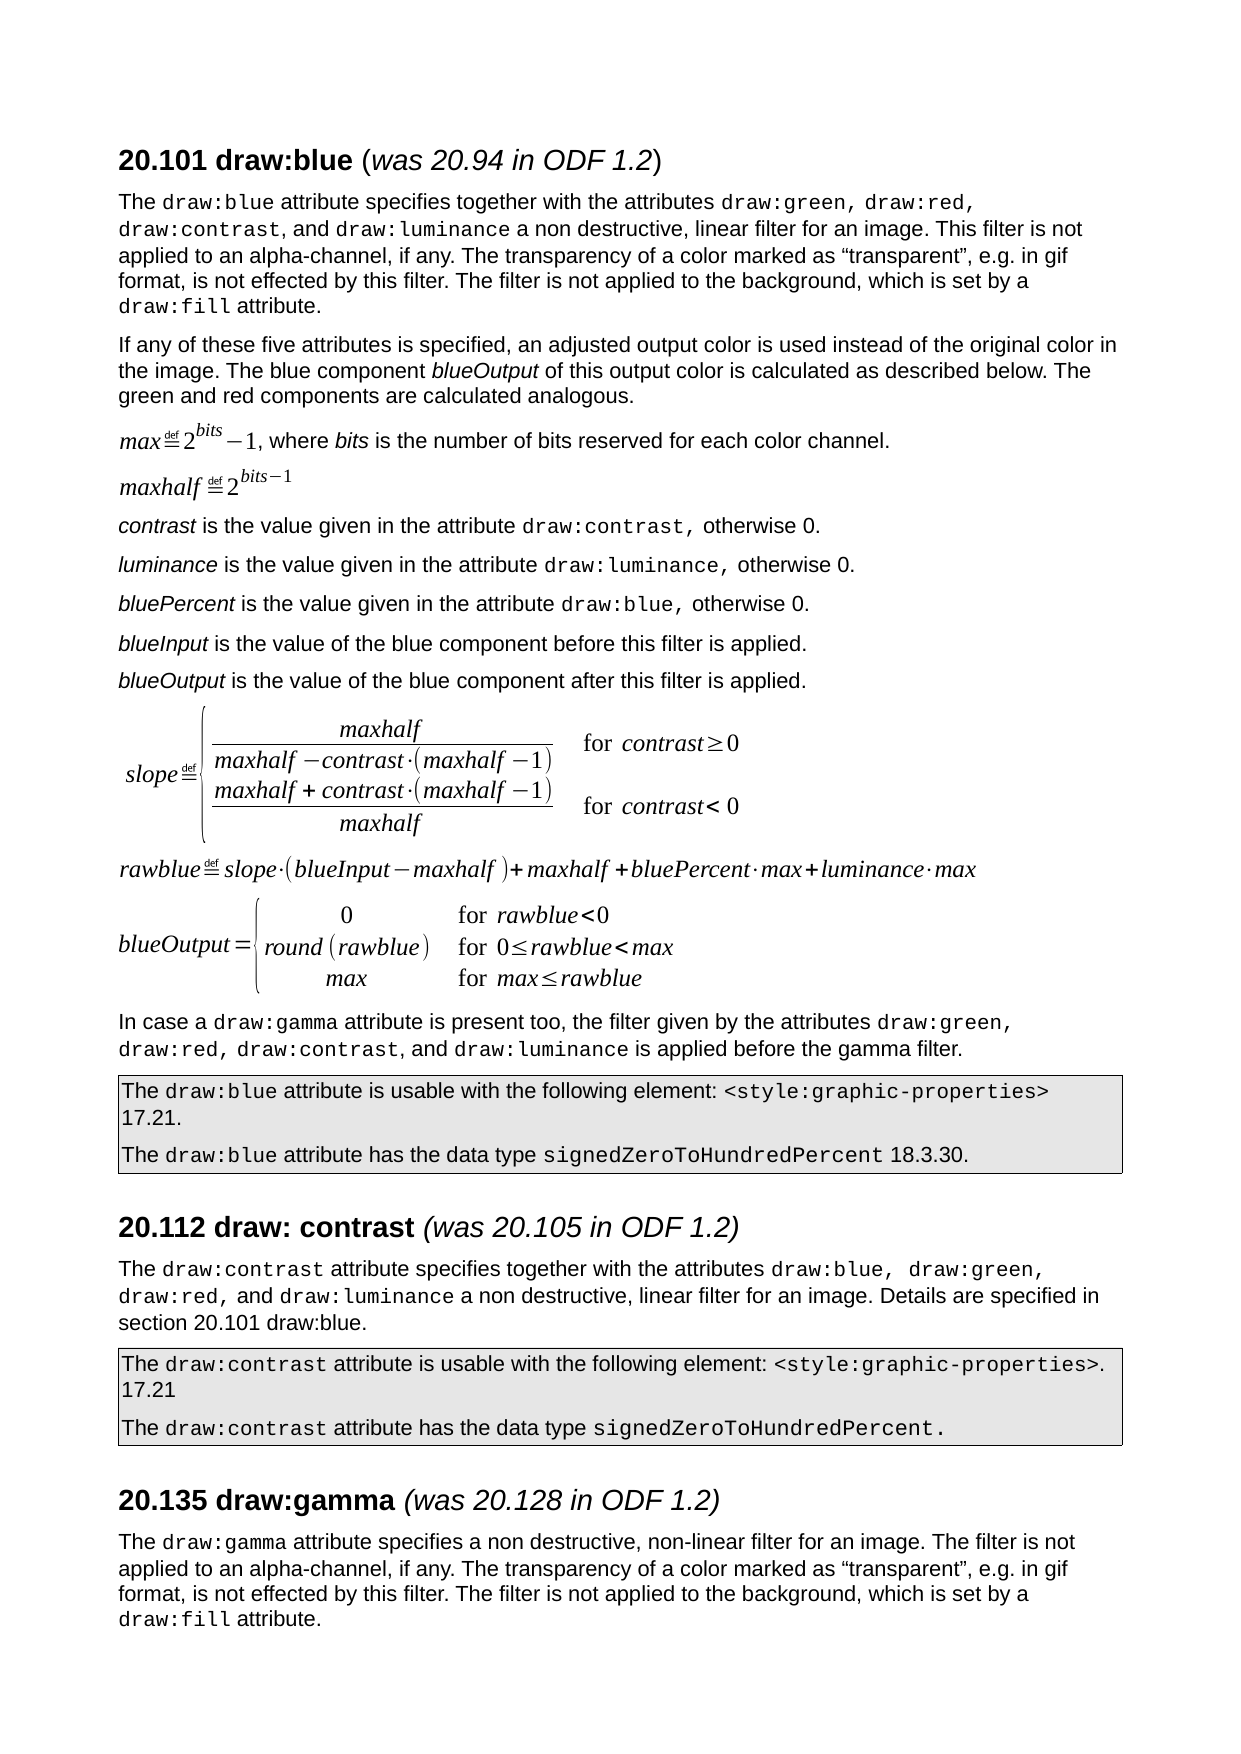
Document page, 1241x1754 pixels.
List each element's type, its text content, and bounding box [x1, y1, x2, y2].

text In case a draw:gamma attribute is present too, the filter given by the attributes draw:green, draw:red, draw:contrast, and draw:luminance is applied before the gamma filter. [118, 1009, 1122, 1062]
text bluePercent is the value given in the attribute draw:blue, otherwise 0. [118, 591, 1122, 618]
text The draw:gamma attribute specifies a non destructive, non-linear filter for an image. The filter is not applied to an alpha-channel, if any. The transparency of a color marked as “transparent”, e.g. in gif format, is not effected by this filter. The filter is not applied to the background, which is set by a draw:fill attribute. [118, 1529, 1122, 1633]
list The draw:blue attribute has the data type signedZeroToHundredPercent 18.3.30. [119, 1139, 1122, 1173]
text , where bits is the number of bits reserved for each color channel. [118, 421, 1122, 454]
subtitle 20.135 draw:gamma (was 20.128 in ODF 1.2) [118, 1483, 1122, 1516]
list The draw:blue attribute is usable with the following element: <style:graphic-properties> 17.21. [119, 1076, 1122, 1130]
list The draw:contrast attribute has the data type signedZeroToHundredPercent. [119, 1412, 1122, 1445]
subtitle 20.101 draw:blue (was 20.94 in ODF 1.2) [118, 143, 1122, 177]
text luminance is the value given in the attribute draw:luminance, otherwise 0. [118, 552, 1122, 579]
text contrast is the value given in the attribute draw:contrast, otherwise 0. [118, 513, 1122, 539]
text The draw:contrast attribute specifies together with the attributes draw:blue, draw:green, draw:red, and draw:luminance a non destructive, linear filter for an image. Details are specified in section 20.101 draw:blue. [118, 1256, 1122, 1335]
text If any of these five attributes is specified, an adjusted output color is used instead of the original color in the image. The blue component blueOutput of this output color is calculated as described below. The green and red components are calculated analogous. [118, 332, 1122, 408]
text blueInput is the value of the blue component before this filter is applied. [118, 631, 1122, 656]
list The draw:contrast attribute is usable with the following element: <style:graphic-properties>. 17.21 [119, 1349, 1122, 1402]
subtitle 20.112 draw: contrast (was 20.105 in ODF 1.2) [118, 1210, 1122, 1244]
text blueOutput is the value of the blue component after this filter is applied. [118, 668, 1122, 693]
text The draw:blue attribute specifies together with the attributes draw:green, draw:red, draw:contrast, and draw:luminance a non destructive, linear filter for an image. This filter is not applied to an alpha-channel, if any. The transparency of a color marked as “transparent”, e.g. in gif format, is not effected by this filter. The filter is not applied to the background, which is set by a draw:fill attribute. [118, 189, 1122, 320]
